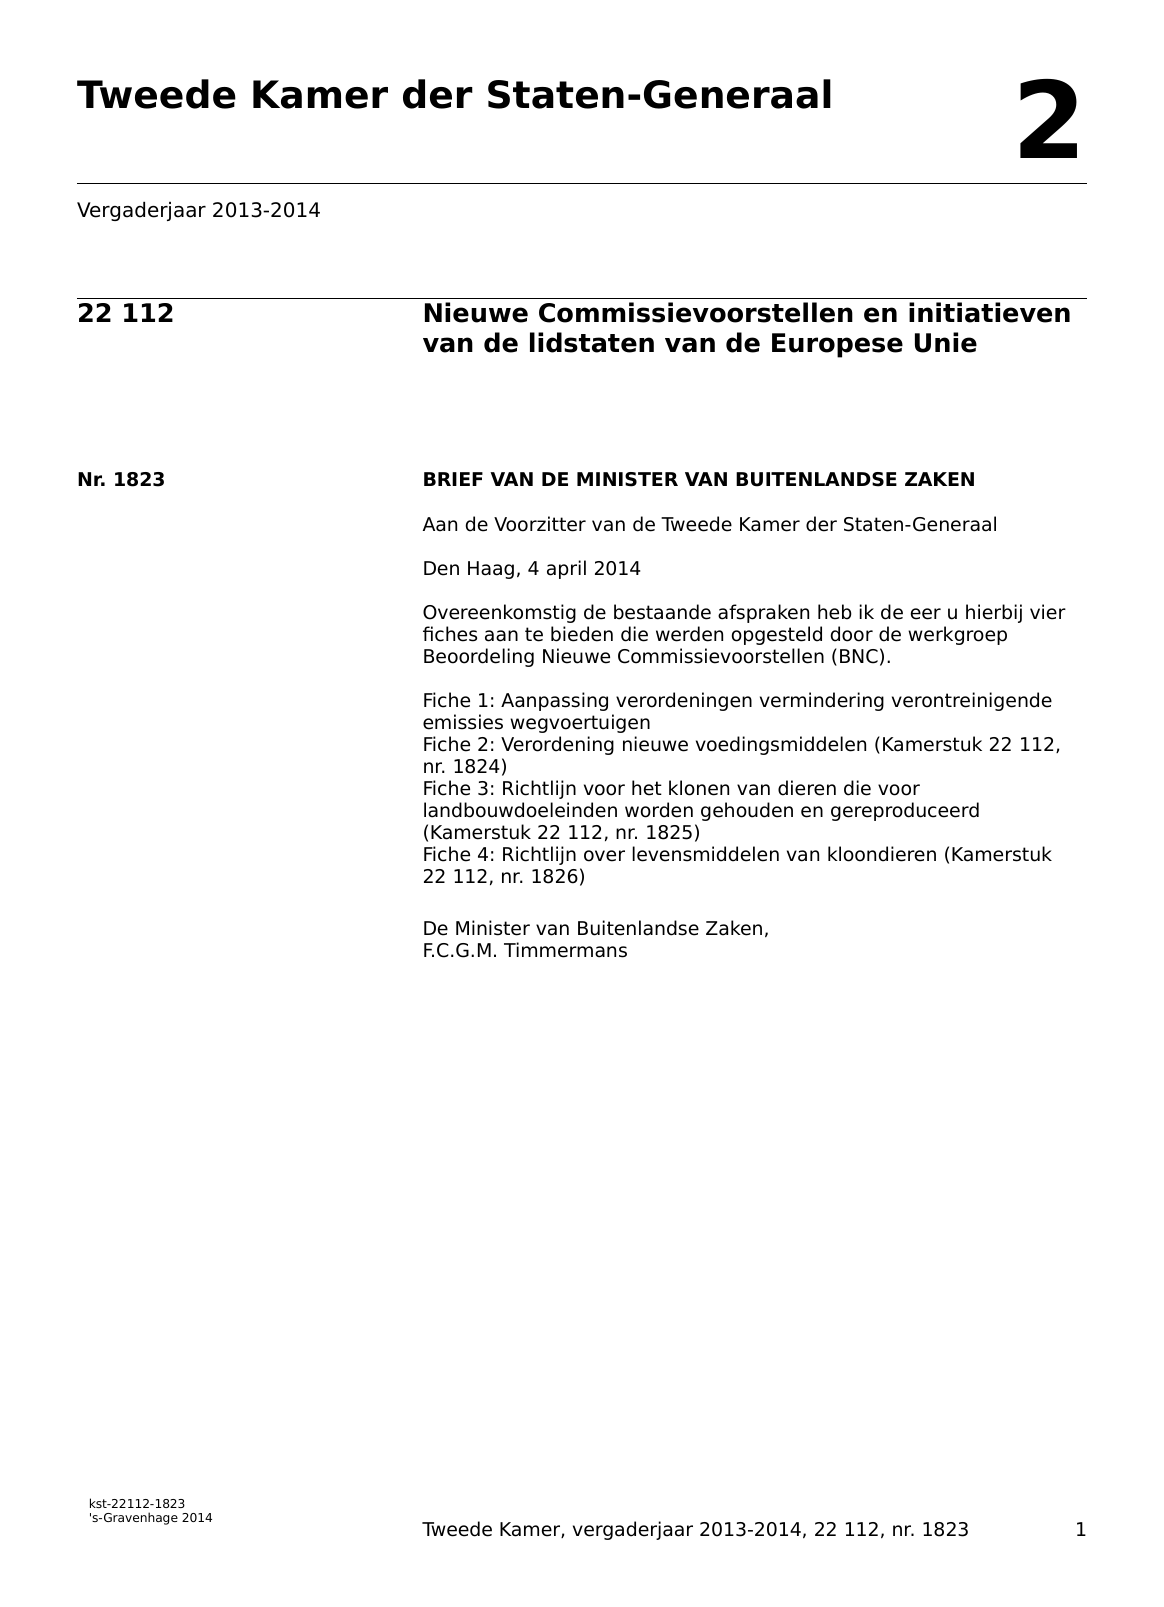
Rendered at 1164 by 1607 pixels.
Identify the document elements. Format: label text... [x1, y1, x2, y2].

text Aan de Voorzitter van de Tweede Kamer der Staten-Generaal [422, 513, 1087, 536]
subtitle Nr. 1823 BRIEF VAN DE MINISTER VAN BUITENLANDSE ZAKEN [77, 469, 1087, 491]
text De Minister van Buitenlandse Zaken, F.C.G.M. Timmermans [422, 918, 1087, 962]
text 's-Gravenhage 2014 [88, 1511, 323, 1525]
table_header 2 [886, 59, 1087, 183]
table_cell Vergaderjaar 2013-2014 [77, 184, 1087, 298]
text Fiche 3: Richtlijn voor het klonen van dieren die voor landbouwdoeleinden worden gehouden en gereproduceerd (Kamerstuk 22 112, nr. 1825) [422, 778, 1087, 844]
text Fiche 4: Richtlijn over levensmiddelen van kloondieren (Kamerstuk 22 112, nr. 1826) [422, 844, 1087, 888]
text Overeenkomstig de bestaande afspraken heb ik de eer u hierbij vier fiches aan te bieden die werden opgesteld door de werkgroep Beoordeling Nieuwe Commissievoorstellen (BNC). [422, 602, 1087, 668]
text Fiche 1: Aanpassing verordeningen vermindering verontreinigende emissies wegvoertuigen [422, 690, 1087, 734]
text Fiche 2: Verordening nieuwe voedingsmiddelen (Kamerstuk 22 112, nr. 1824) [422, 734, 1087, 778]
text kst-22112-1823 [88, 1497, 323, 1511]
table_header Tweede Kamer der Staten-Generaal [77, 59, 886, 183]
subtitle 22 112 Nieuwe Commissievoorstellen en initiatieven van de lidstaten van de Europese Unie [77, 299, 1087, 358]
text Den Haag, 4 april 2014 [422, 558, 1087, 580]
